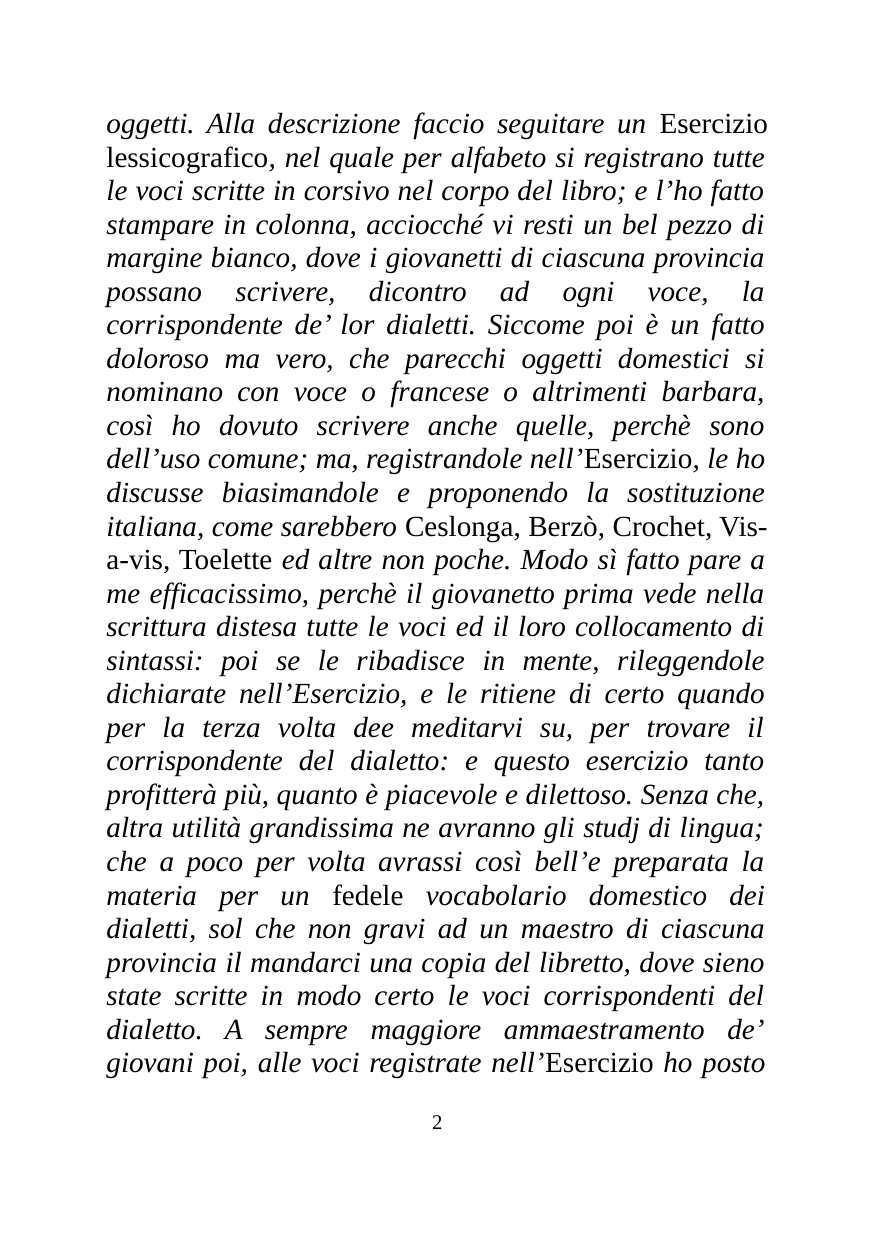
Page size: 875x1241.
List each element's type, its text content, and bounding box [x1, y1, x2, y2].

text oggetti. Alla descrizione faccio seguitare un Esercizio lessicografico, nel quale per alfabeto si registrano tutte le voci scritte in corsivo nel corpo del libro; e l’ho fatto stampare in colonna, acciocché vi resti un bel pezzo di margine bianco, dove i giovanetti di ciascuna provincia possano scrivere, dicontro ad ogni voce, la corrispondente de’ lor dialetti. Siccome poi è un fatto doloroso ma vero, che parecchi oggetti domestici si nominano con voce o francese o altrimenti barbara, così ho dovuto scrivere anche quelle, perchè sono dell’uso comune; ma, registrandole nell’Esercizio, le ho discusse biasimandole e proponendo la sostituzione italiana, come sarebbero Ceslonga, Berzò, Crochet, Vis-a-vis, Toelette ed altre non poche. Modo sì fatto pare a me efficacissimo, perchè il giovanetto prima vede nella scrittura distesa tutte le voci ed il loro collocamento di sintassi: poi se le ribadisce in mente, rileggendole dichiarate nell’Esercizio, e le ritiene di certo quando per la terza volta dee meditarvi su, per trovare il corrispondente del dialetto: e questo esercizio tanto profitterà più, quanto è piacevole e dilettoso. Senza che, altra utilità grandissima ne avranno gli studj di lingua; che a poco per volta avrassi così bell’e preparata la materia per un fedele vocabolario domestico dei dialetti, sol che non gravi ad un maestro di ciascuna provincia il mandarci una copia del libretto, dove sieno state scritte in modo certo le voci corrispondenti del dialetto. A sempre maggiore ammaestramento de’ giovani poi, alle voci registrate nell’Esercizio ho posto [106, 106, 768, 1079]
